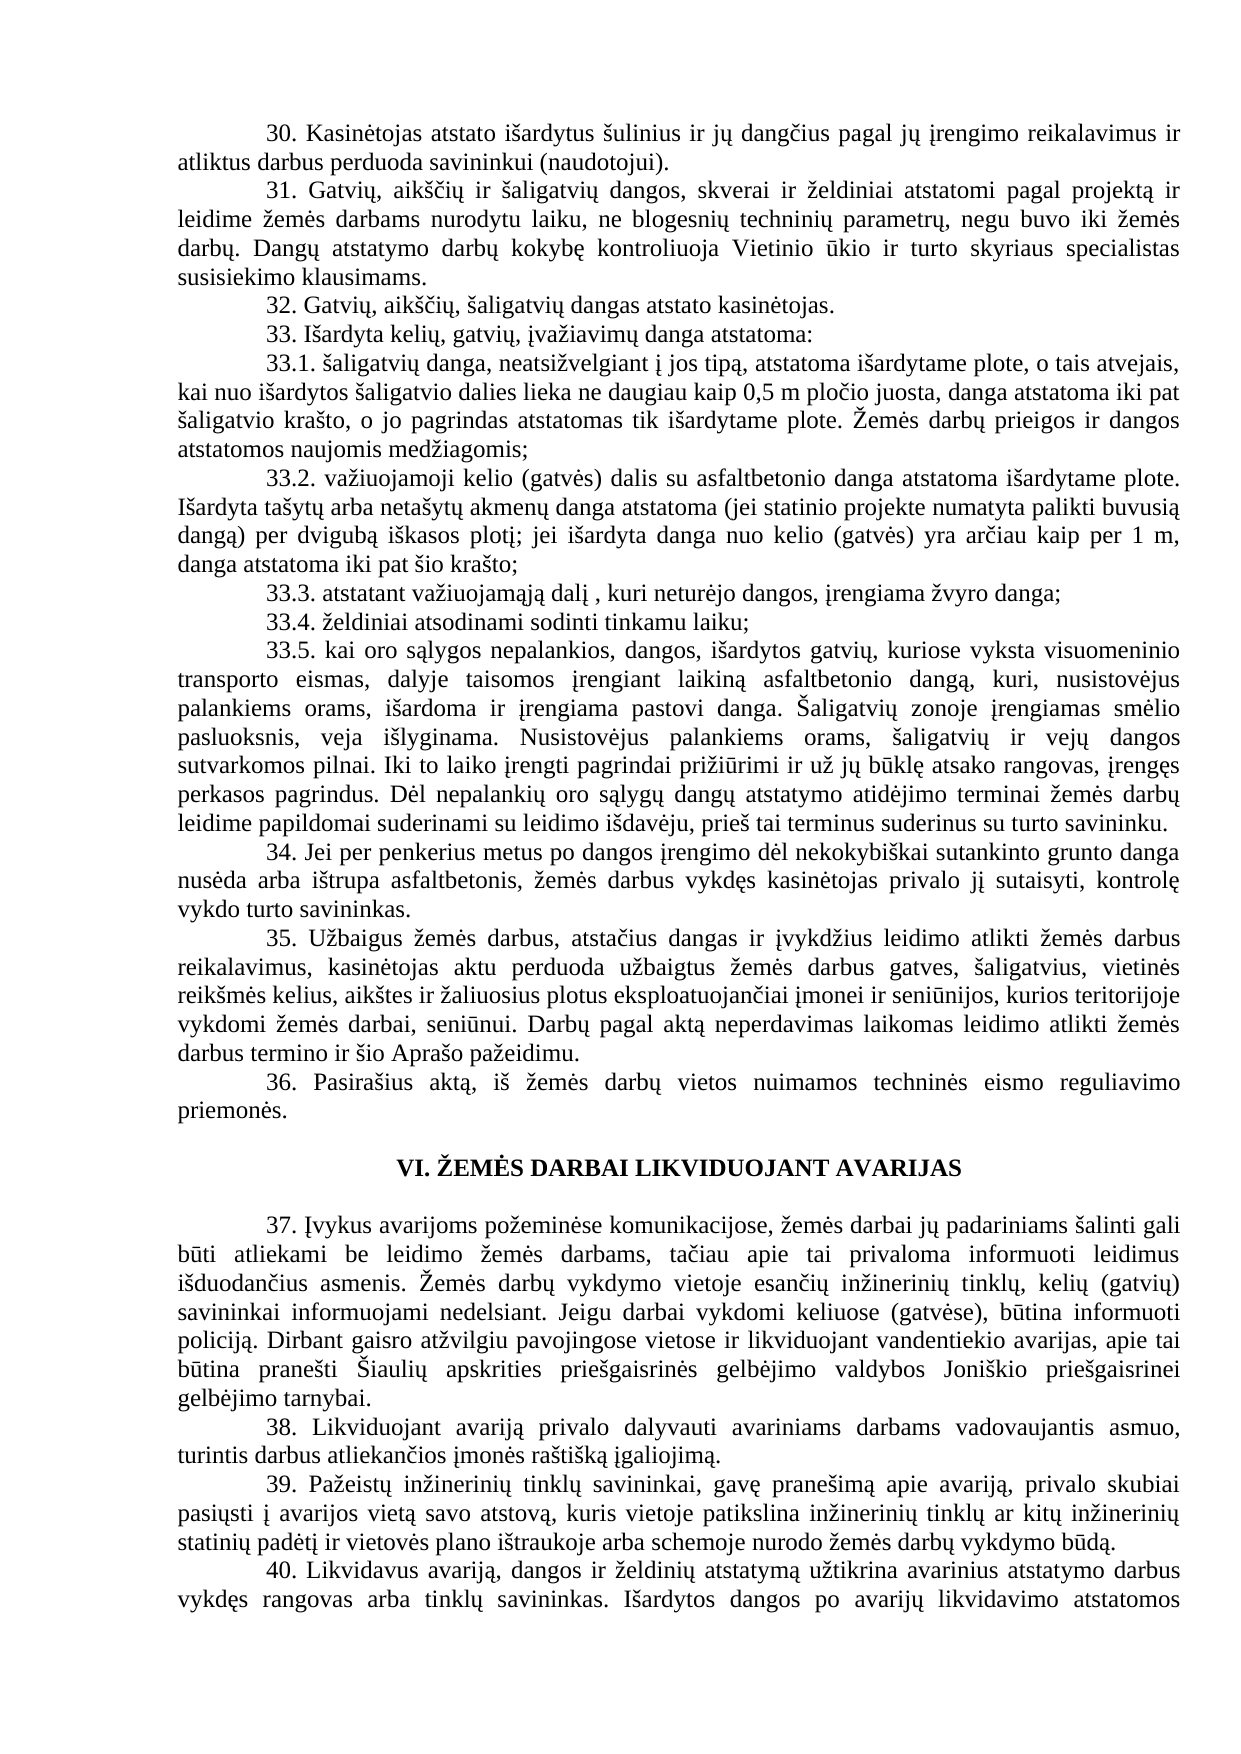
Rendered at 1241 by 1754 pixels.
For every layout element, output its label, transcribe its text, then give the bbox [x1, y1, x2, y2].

text 40. Likvidavus avariją, dangos ir želdinių atstatymą užtikrina avarinius atstatymo darbus vykdęs rangovas arba tinklų savininkas. Išardytos dangos po avarijų likvidavimo atstatomos [177, 1556, 1181, 1613]
text 34. Jei per penkerius metus po dangos įrengimo dėl nekokybiškai sutankinto grunto danga nusėda arba ištrupa asfaltbetonis, žemės darbus vykdęs kasinėtojas privalo jį sutaisyti, kontrolę vykdo turto savininkas. [177, 837, 1181, 923]
text 33.2. važiuojamoji kelio (gatvės) dalis su asfaltbetonio danga atstatoma išardytame plote. Išardyta tašytų arba netašytų akmenų danga atstatoma (jei statinio projekte numatyta palikti buvusią dangą) per dvigubą iškasos plotį; jei išardyta danga nuo kelio (gatvės) yra arčiau kaip per 1 m, danga atstatoma iki pat šio krašto; [177, 463, 1181, 578]
text VI. ŽEMĖS DARBAI LIKVIDUOJANT AVARIJAS [177, 1153, 1181, 1182]
text 33.1. šaligatvių danga, neatsižvelgiant į jos tipą, atstatoma išardytame plote, o tais atvejais, kai nuo išardytos šaligatvio dalies lieka ne daugiau kaip 0,5 m pločio juosta, danga atstatoma iki pat šaligatvio krašto, o jo pagrindas atstatomas tik išardytame plote. Žemės darbų prieigos ir dangos atstatomos naujomis medžiagomis; [177, 348, 1181, 463]
text 32. Gatvių, aikščių, šaligatvių dangas atstato kasinėtojas. [177, 291, 1181, 319]
text 30. Kasinėtojas atstato išardytus šulinius ir jų dangčius pagal jų įrengimo reikalavimus ir atliktus darbus perduoda savininkui (naudotojui). [177, 118, 1181, 176]
text 35. Užbaigus žemės darbus, atstačius dangas ir įvykdžius leidimo atlikti žemės darbus reikalavimus, kasinėtojas aktu perduoda užbaigtus žemės darbus gatves, šaligatvius, vietinės reikšmės kelius, aikštes ir žaliuosius plotus eksploatuojančiai įmonei ir seniūnijos, kurios teritorijoje vykdomi žemės darbai, seniūnui. Darbų pagal aktą neperdavimas laikomas leidimo atlikti žemės darbus termino ir šio Aprašo pažeidimu. [177, 923, 1181, 1067]
text 33.4. želdiniai atsodinami sodinti tinkamu laiku; [177, 607, 1181, 636]
text 36. Pasirašius aktą, iš žemės darbų vietos nuimamos techninės eismo reguliavimo priemonės. [177, 1067, 1181, 1124]
text 33.3. atstatant važiuojamąją dalį , kuri neturėjo dangos, įrengiama žvyro danga; [177, 578, 1181, 607]
text 33. Išardyta kelių, gatvių, įvažiavimų danga atstatoma: [177, 319, 1181, 348]
text 38. Likviduojant avariją privalo dalyvauti avariniams darbams vadovaujantis asmuo, turintis darbus atliekančios įmonės raštišką įgaliojimą. [177, 1412, 1181, 1469]
text 33.5. kai oro sąlygos nepalankios, dangos, išardytos gatvių, kuriose vyksta visuomeninio transporto eismas, dalyje taisomos įrengiant laikiną asfaltbetonio dangą, kuri, nusistovėjus palankiems orams, išardoma ir įrengiama pastovi danga. Šaligatvių zonoje įrengiamas smėlio pasluoksnis, veja išlyginama. Nusistovėjus palankiems orams, šaligatvių ir vejų dangos sutvarkomos pilnai. Iki to laiko įrengti pagrindai prižiūrimi ir už jų būklę atsako rangovas, įrengęs perkasos pagrindus. Dėl nepalankių oro sąlygų dangų atstatymo atidėjimo terminai žemės darbų leidime papildomai suderinami su leidimo išdavėju, prieš tai terminus suderinus su turto savininku. [177, 636, 1181, 837]
text 37. Įvykus avarijoms požeminėse komunikacijose, žemės darbai jų padariniams šalinti gali būti atliekami be leidimo žemės darbams, tačiau apie tai privaloma informuoti leidimus išduodančius asmenis. Žemės darbų vykdymo vietoje esančių inžinerinių tinklų, kelių (gatvių) savininkai informuojami nedelsiant. Jeigu darbai vykdomi keliuose (gatvėse), būtina informuoti policiją. Dirbant gaisro atžvilgiu pavojingose vietose ir likviduojant vandentiekio avarijas, apie tai būtina pranešti Šiaulių apskrities priešgaisrinės gelbėjimo valdybos Joniškio priešgaisrinei gelbėjimo tarnybai. [177, 1211, 1181, 1412]
text 31. Gatvių, aikščių ir šaligatvių dangos, skverai ir želdiniai atstatomi pagal projektą ir leidime žemės darbams nurodytu laiku, ne blogesnių techninių parametrų, negu buvo iki žemės darbų. Dangų atstatymo darbų kokybę kontroliuoja Vietinio ūkio ir turto skyriaus specialistas susisiekimo klausimams. [177, 176, 1181, 291]
text 39. Pažeistų inžinerinių tinklų savininkai, gavę pranešimą apie avariją, privalo skubiai pasiųsti į avarijos vietą savo atstovą, kuris vietoje patikslina inžinerinių tinklų ar kitų inžinerinių statinių padėtį ir vietovės plano ištraukoje arba schemoje nurodo žemės darbų vykdymo būdą. [177, 1469, 1181, 1556]
